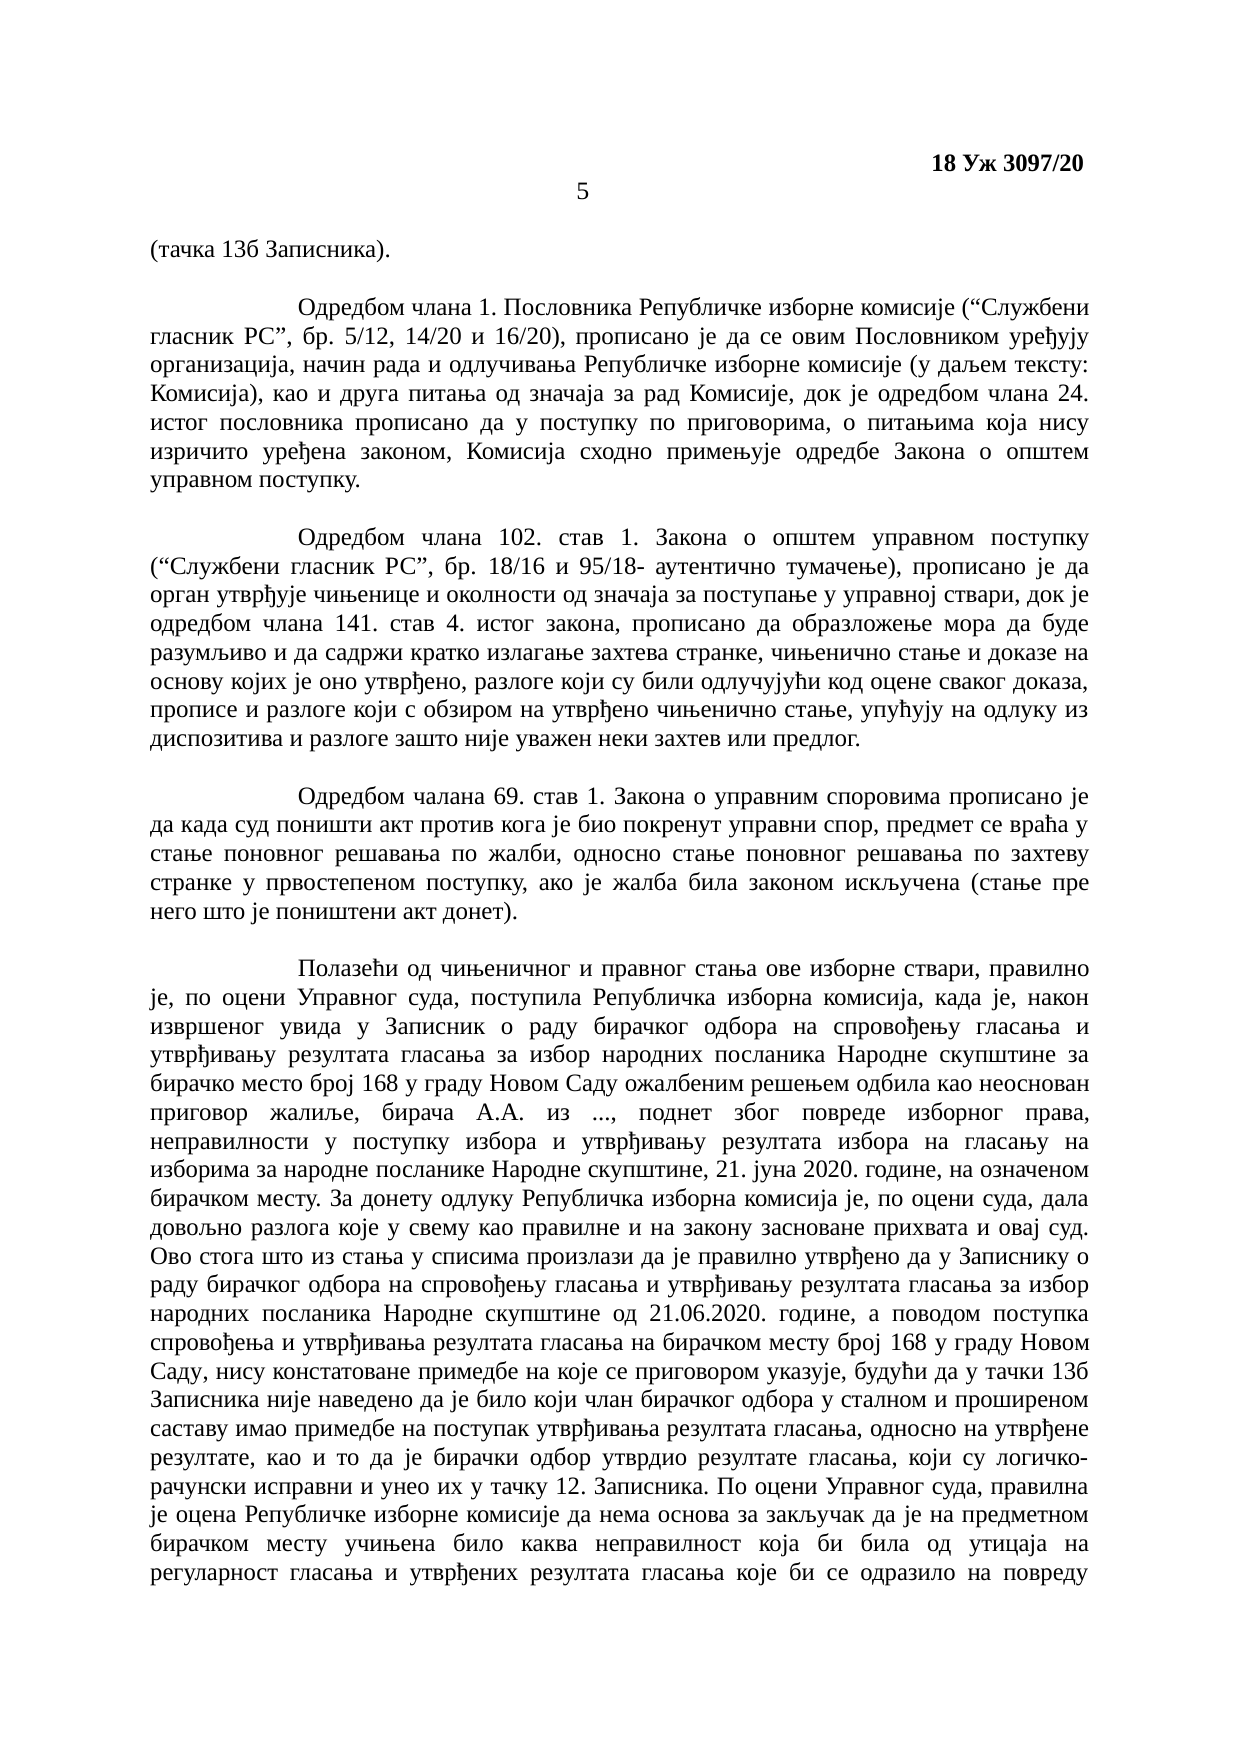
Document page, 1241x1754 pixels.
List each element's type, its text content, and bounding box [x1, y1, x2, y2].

text Одредбом члана 1. Пословника Републичке изборне комисије (“Службени гласник РС”, бр. 5/12, 14/20 и 16/20), прописано је да се овим Пословником уређују организација, начин рада и одлучивања Републичке изборне комисије (у даљем тексту: Комисија), као и друга питања од значаја за рад Комисије, док је одредбом члана 24. истог пословника прописано да у поступку по приговорима, о питањима која нису изричито уређена законом, Комисија сходно примењује одредбе Закона о општем управном поступку. [150, 292, 1090, 493]
text Полазећи од чињеничног и правног стања ове изборне ствари, правилно је, по оцени Управног суда, поступила Републичка изборна комисија, када је, након извршеног увида у Записник о раду бирачког одбора на спровођењу гласања и утврђивању резултата гласања за избор народних посланика Народне скупштине за бирачко место број 168 у граду Новом Саду ожалбеним решењем одбила као неоснован приговор жалиље, бирача А.А. из ..., поднет због повреде изборног права, неправилности у поступку избора и утврђивању резултата избора на гласању на изборима за народне посланике Народне скупштине, 21. јуна 2020. године, на означеном бирачком месту. За донету одлуку Републичка изборна комисија је, по оцени суда, дала довољно разлога које у свему као правилне и на закону засноване прихвата и овај суд. Ово стога што из стања у списима произлази да је правилно утврђено да у Записнику о раду бирачког одбора на спровођењу гласања и утврђивању резултата гласања за избор народних посланика Народне скупштине од 21.06.2020. године, а поводом поступка спровођења и утврђивања резултата гласања на бирачком месту број 168 у граду Новом Саду, нису констатоване примедбе на које се приговором указује, будући да у тачки 13б Записника није наведено да је било који члан бирачког одбора у сталном и проширеном саставу имао примедбе на поступак утврђивања резултата гласања, односно на утврђене резултате, као и то да је бирачки одбор утврдио резултате гласања, који су логичко-рачунски исправни и унео их у тачку 12. Записника. По оцени Управног суда, правилна је оцена Републичке изборне комисије да нема основа за закључак да је на предметном бирачком месту учињена било каква неправилност која би била од утицаја на регуларност гласања и утврђених резултата гласања које би се одразило на повреду [150, 924, 1090, 1586]
text Одредбом чалана 69. став 1. Закона о управним споровима прописано је да када суд поништи акт против кога је био покренут управни спор, предмет се враћа у стање поновног решавања по жалби, односно стање поновног решавања по захтеву странке у првостепеном поступку, ако је жалба била законом искључена (стање пре него што је поништени акт донет). [150, 781, 1090, 924]
text Одредбом члана 102. став 1. Закона о општем управном поступку (“Службени гласник РС”, бр. 18/16 и 95/18- аутентично тумачење), прописано је да орган утврђује чињенице и околности од значаја за поступање у управној ствари, док је одредбом члана 141. став 4. истог закона, прописано да образложење мора да буде разумљиво и да садржи кратко излагање захтева странке, чињенично стање и доказе на основу којих је оно утврђено, разлоге који су били одлучујући код оцене сваког доказа, прописе и разлоге који с обзиром на утврђено чињенично стање, упућују на одлуку из диспозитива и разлоге зашто није уважен неки захтев или предлог. [150, 522, 1090, 752]
text (тачка 13б Записника). [150, 234, 1090, 263]
